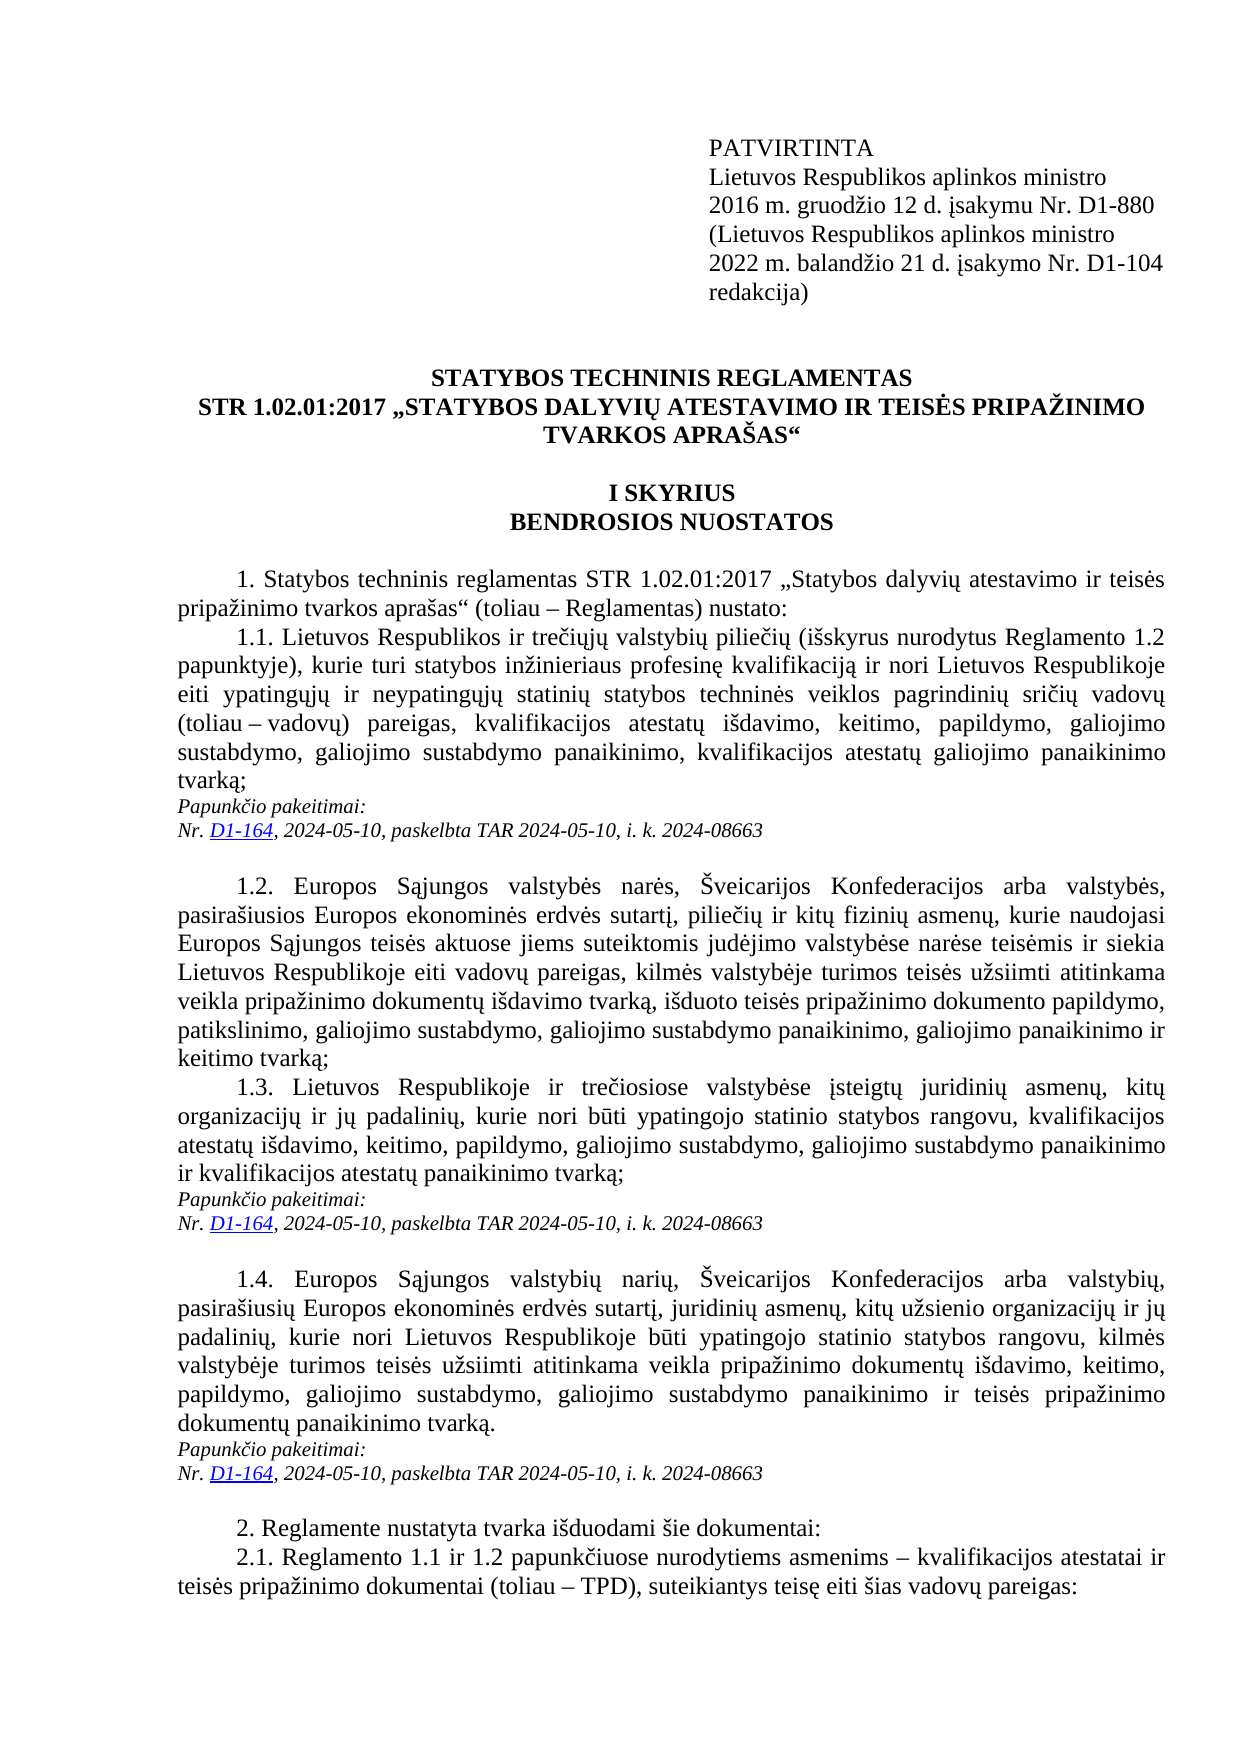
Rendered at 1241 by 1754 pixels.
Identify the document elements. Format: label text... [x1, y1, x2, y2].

text 1.1. Lietuvos Respublikos ir trečiųjų valstybių piliečių (išskyrus nurodytus Reglamento 1.2 papunktyje), kurie turi statybos inžinieriaus profesinę kvalifikaciją ir nori Lietuvos Respublikoje eiti ypatingųjų ir neypatingųjų statinių statybos techninės veiklos pagrindinių sričių vadovų (toliau – vadovų) pareigas, kvalifikacijos atestatų išdavimo, keitimo, papildymo, galiojimo sustabdymo, galiojimo sustabdymo panaikinimo, kvalifikacijos atestatų galiojimo panaikinimo tvarką; [177, 622, 1166, 794]
text 2016 m. gruodžio 12 d. įsakymu Nr. D1-880 [177, 190, 1166, 219]
text redakcija) [177, 277, 1166, 305]
text 1.2. Europos Sąjungos valstybės narės, Šveicarijos Konfederacijos arba valstybės, pasirašiusios Europos ekonominės erdvės sutartį, piliečių ir kitų fizinių asmenų, kurie naudojasi Europos Sąjungos teisės aktuose jiems suteiktomis judėjimo valstybėse narėse teisėmis ir siekia Lietuvos Respublikoje eiti vadovų pareigas, kilmės valstybėje turimos teisės užsiimti atitinkama veikla pripažinimo dokumentų išdavimo tvarką, išduoto teisės pripažinimo dokumento papildymo, patikslinimo, galiojimo sustabdymo, galiojimo sustabdymo panaikinimo, galiojimo panaikinimo ir keitimo tvarką; [177, 871, 1166, 1072]
text 1. Statybos techninis reglamentas STR 1.02.01:2017 „Statybos dalyvių atestavimo ir teisės pripažinimo tvarkos aprašas“ (toliau – Reglamentas) nustato: [177, 564, 1166, 622]
text 2.1. Reglamento 1.1 ir 1.2 papunkčiuose nurodytiems asmenims – kvalifikacijos atestatai ir teisės pripažinimo dokumentai (toliau – TPD), suteikiantys teisę eiti šias vadovų pareigas: [177, 1542, 1166, 1600]
text 2022 m. balandžio 21 d. įsakymo Nr. D1-104 [177, 248, 1166, 277]
text Nr. D1-164, 2024-05-10, paskelbta TAR 2024-05-10, i. k. 2024-08663 [177, 1461, 1166, 1485]
text 2. Reglamente nustatyta tvarka išduodami šie dokumentai: [177, 1513, 1166, 1542]
text PATVIRTINTA [177, 133, 1166, 162]
text STR 1.02.01:2017 „STATYBOS DALYVIŲ ATESTAVIMO IR TEISĖS PRIPAŽINIMO TVARKOS APRAŠAS“ [177, 392, 1166, 449]
text Lietuvos Respublikos aplinkos ministro [177, 162, 1166, 190]
text 1.4. Europos Sąjungos valstybių narių, Šveicarijos Konfederacijos arba valstybių, pasirašiusių Europos ekonominės erdvės sutartį, juridinių asmenų, kitų užsienio organizacijų ir jų padalinių, kurie nori Lietuvos Respublikoje būti ypatingojo statinio statybos rangovu, kilmės valstybėje turimos teisės užsiimti atitinkama veikla pripažinimo dokumentų išdavimo, keitimo, papildymo, galiojimo sustabdymo, galiojimo sustabdymo panaikinimo ir teisės pripažinimo dokumentų panaikinimo tvarką. [177, 1264, 1166, 1437]
text (Lietuvos Respublikos aplinkos ministro [177, 219, 1166, 248]
text STATYBOS TECHNINIS REGLAMENTAS [177, 363, 1166, 392]
text Nr. D1-164, 2024-05-10, paskelbta TAR 2024-05-10, i. k. 2024-08663 [177, 818, 1166, 842]
text Nr. D1-164, 2024-05-10, paskelbta TAR 2024-05-10, i. k. 2024-08663 [177, 1211, 1166, 1235]
text Papunkčio pakeitimai: [177, 1437, 1166, 1461]
text Papunkčio pakeitimai: [177, 1187, 1166, 1211]
text I SKYRIUS [177, 478, 1166, 507]
text Papunkčio pakeitimai: [177, 794, 1166, 818]
text 1.3. Lietuvos Respublikoje ir trečiosiose valstybėse įsteigtų juridinių asmenų, kitų organizacijų ir jų padalinių, kurie nori būti ypatingojo statinio statybos rangovu, kvalifikacijos atestatų išdavimo, keitimo, papildymo, galiojimo sustabdymo, galiojimo sustabdymo panaikinimo ir kvalifikacijos atestatų panaikinimo tvarką; [177, 1072, 1166, 1187]
text BENDROSIOS NUOSTATOS [177, 507, 1166, 535]
